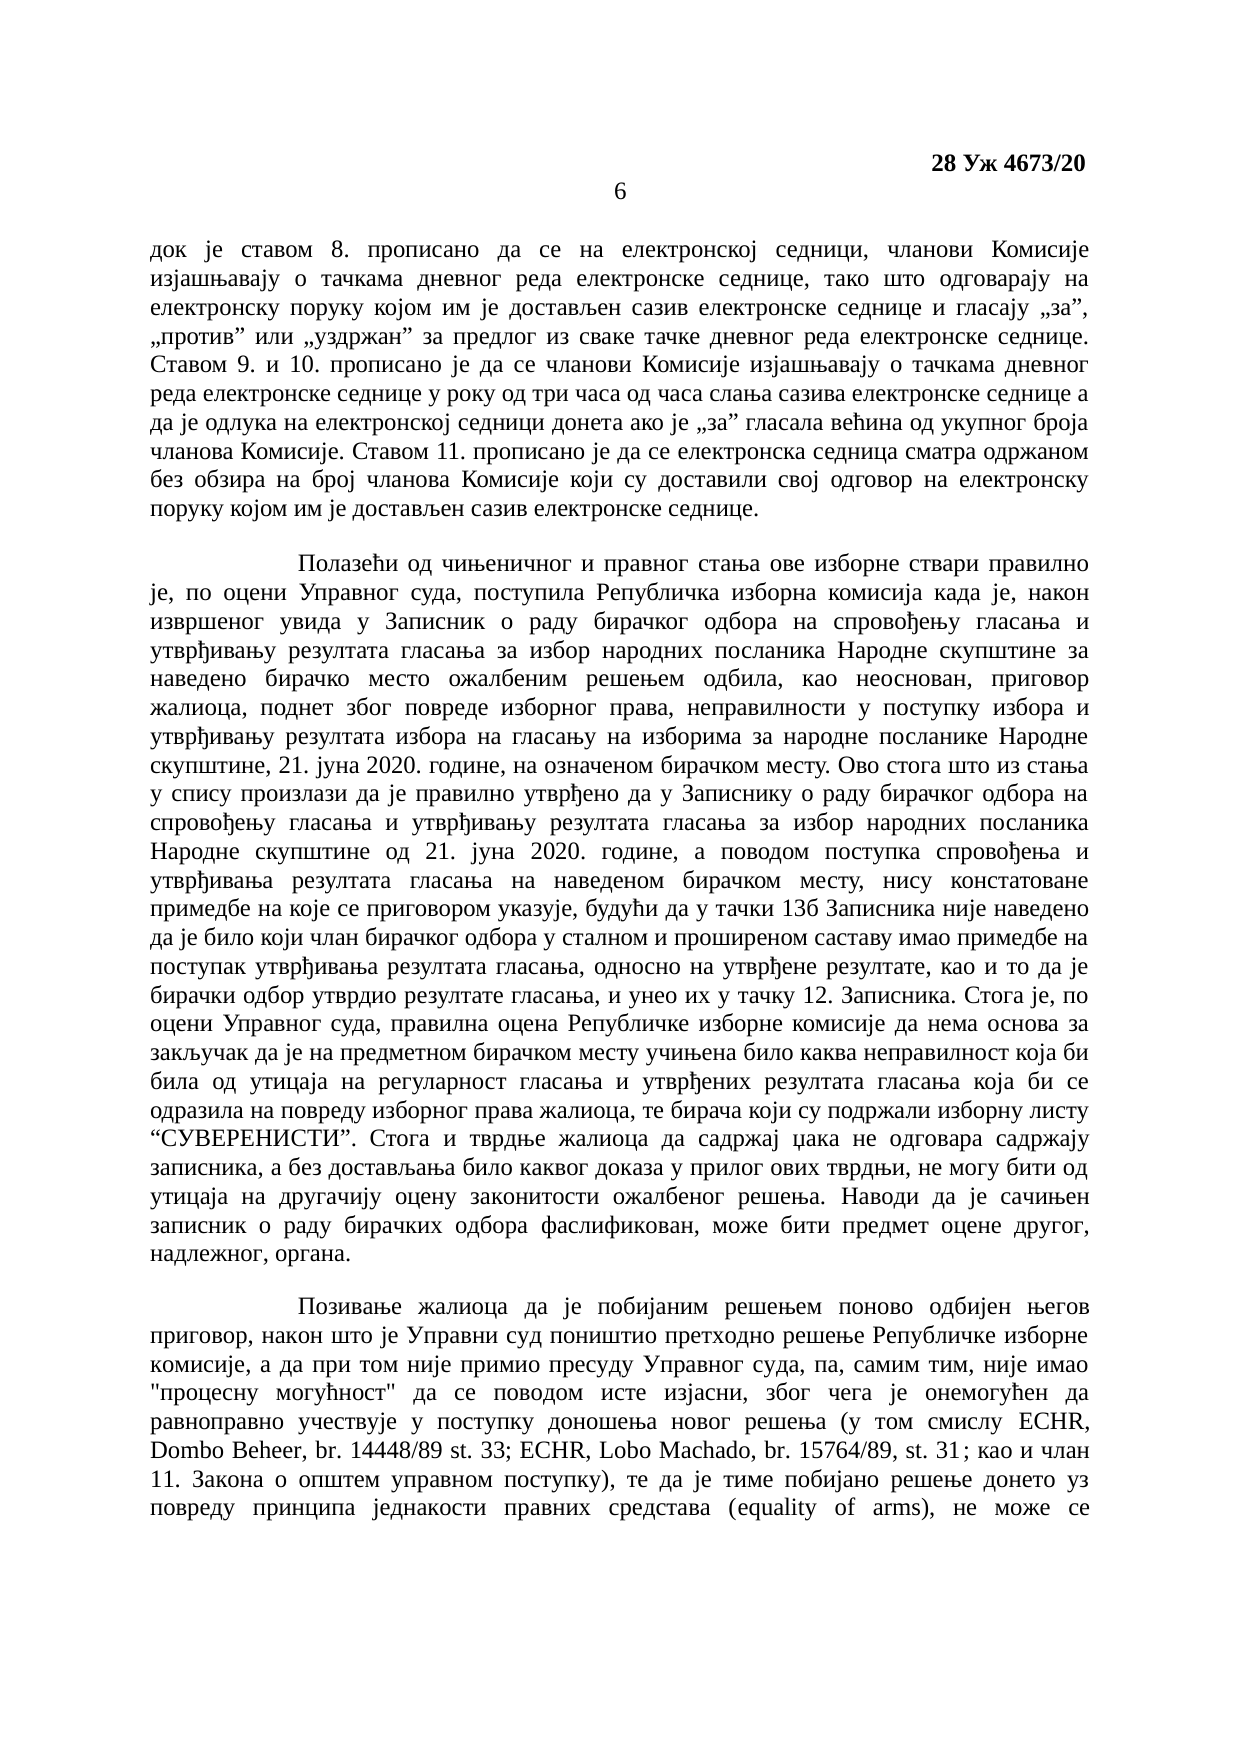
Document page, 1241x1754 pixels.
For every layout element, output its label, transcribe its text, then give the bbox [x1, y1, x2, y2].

text Позивање жалиоца да је побијаним решењем поново одбијен његов приговор, након што је Управни суд поништио претходно решење Републичке изборне комисије, а да при том није примио пресуду Управног суда, па, самим тим, није имао "процесну могућност" да се поводом исте изјасни, због чега је онемогућен да равноправно учествује у поступку доношења новог решења (у том смислу ECHR, Dombo Beheer, br. 14448/89 st. 33; ECHR, Lobo Machado, br. 15764/89, st. 31; као и члан 11. Закона о општем управном поступку), те да је тиме побијано решење донето уз повреду принципа једнакости правних средстава (equality of arms), не може се [150, 1291, 1090, 1521]
text Полазећи од чињеничног и правног стања ове изборне ствари правилно је, по оцени Управног суда, поступила Републичка изборна комисија када је, након извршеног увида у Записник о раду бирачког одбора на спровођењу гласања и утврђивању резултата гласања за избор народних посланика Народне скупштине за наведено бирачко место ожалбеним решењем одбила, као неоснован, приговор жалиоца, поднет због повреде изборног права, неправилности у поступку избора и утврђивању резултата избора на гласању на изборима за народне посланике Народне скупштине, 21. јуна 2020. године, на означеном бирачком месту. Ово стога што из стања у спису произлази да је правилно утврђено да у Записнику о раду бирачког одбора на спровођењу гласања и утврђивању резултата гласања за избор народних посланика Народне скупштине од 21. јуна 2020. године, а поводом поступка спровођења и утврђивања резултата гласања на наведеном бирачком месту, нису констатоване примедбе на које се приговором указује, будући да у тачки 13б Записника није наведено да је било који члан бирачког одбора у сталном и проширеном саставу имао примедбе на поступак утврђивања резултата гласања, односно на утврђене резултате, као и то да је бирачки одбор утврдио резултате гласања, и унео их у тачку 12. Записника. Стога је, по оцени Управног суда, правилна оцена Републичке изборне комисије да нема основа за закључак да је на предметном бирачком месту учињена било каква неправилност која би била од утицаја на регуларност гласања и утврђених резултата гласања која би се одразила на повреду изборног права жалиоца, те бирача који су подржали изборну листу “СУВЕРЕНИСТИ”. Стога и тврдње жалиоца да садржај џака не одговара садржају записника, а без достављања било каквог доказа у прилог ових тврдњи, не могу бити од утицаја на другачију оцену законитости ожалбеног решења. Наводи да је сачињен записник о раду бирачких одбора фаслификован, може бити предмет оцене другог, надлежног, органа. [150, 548, 1090, 1267]
text док је ставом 8. прописано да се на електронској седници, чланови Комисије изјашњавају о тачкама дневног реда електронске седнице, тако што одговарају на електронску поруку којом им је достављен сазив електронске седнице и гласају „за”, „против” или „уздржан” за предлог из сваке тачке дневног реда електронске седнице. Ставом 9. и 10. прописано је да се чланови Комисије изјашњавају о тачкама дневног реда електронске седнице у року од три часа од часа слања сазива електронске седнице а да је одлука на електронској седници донета ако је „за” гласала већина од укупног броја чланова Комисије. Ставом 11. прописано је да се електронска седница сматра одржаном без обзира на број чланова Комисије који су доставили свој одговор на електронску поруку којом им је достављен сазив електронске седнице. [150, 234, 1090, 522]
